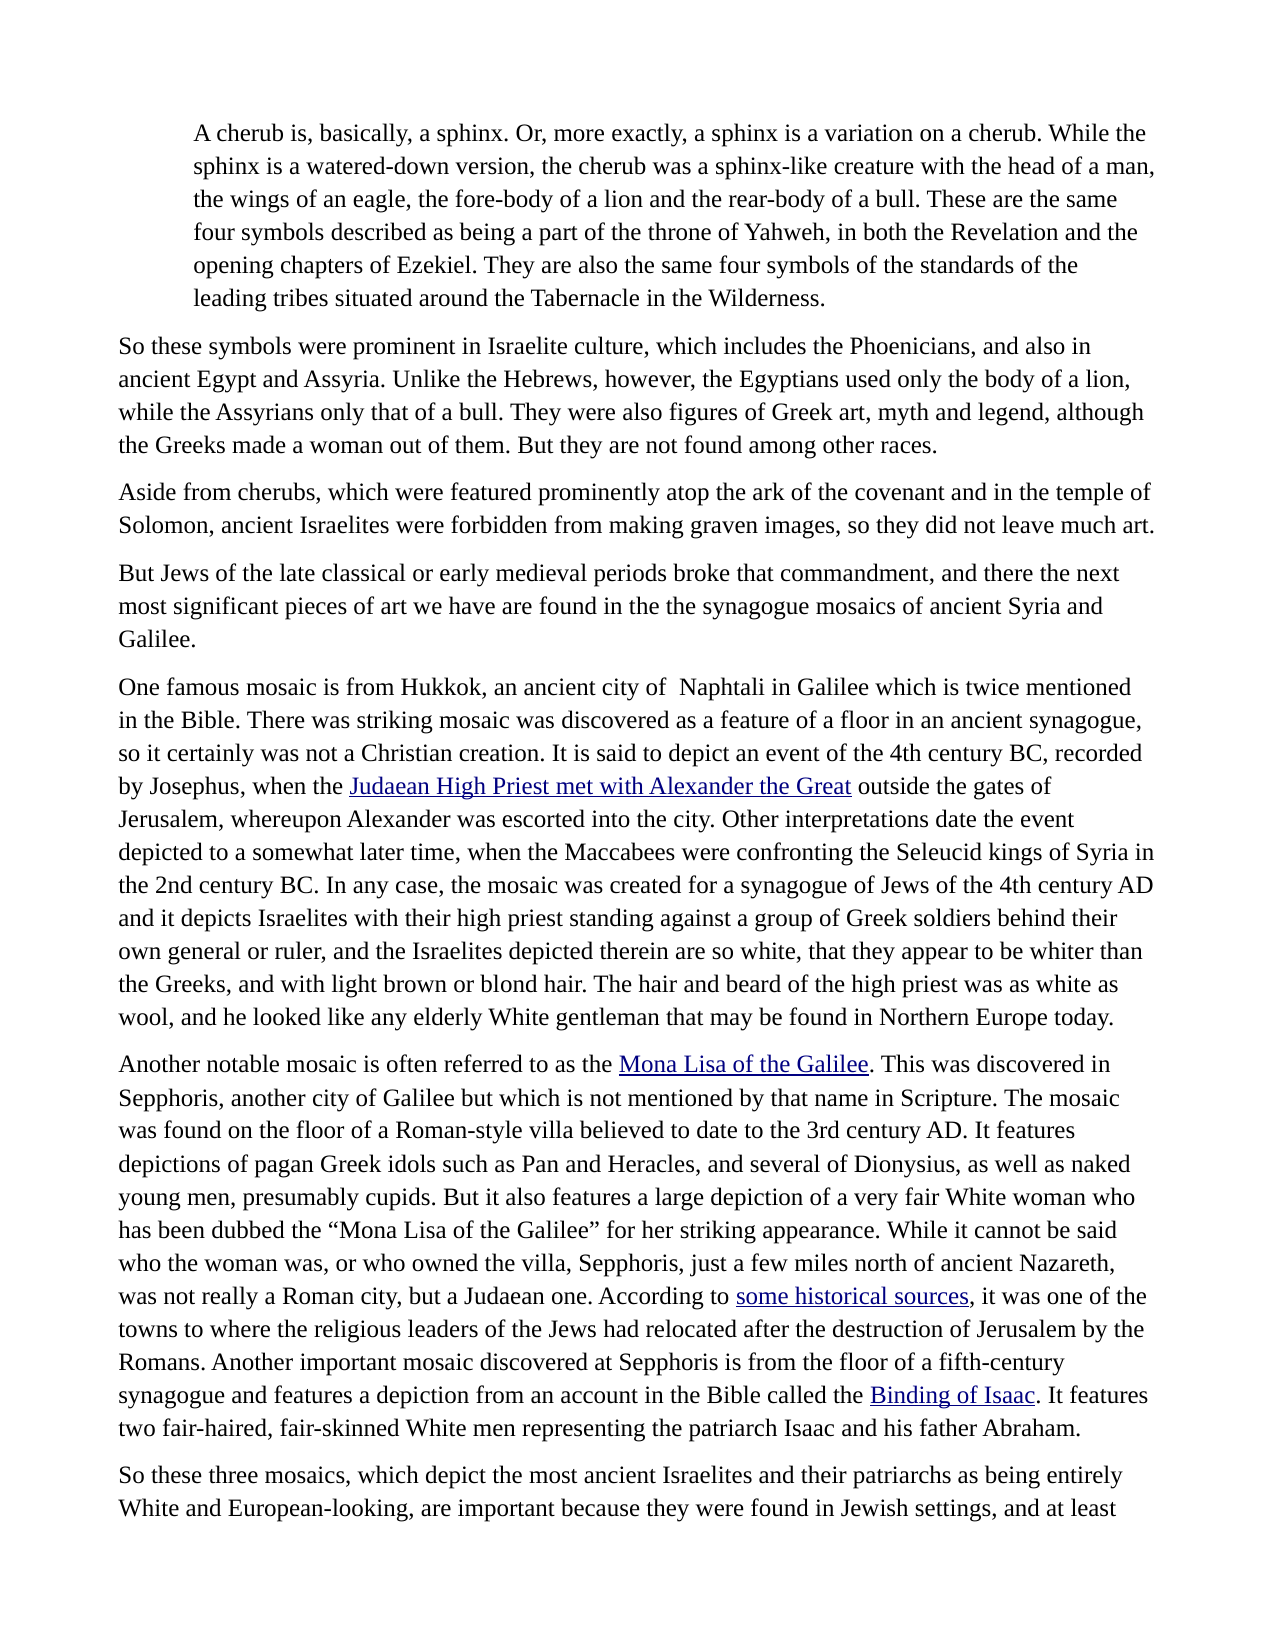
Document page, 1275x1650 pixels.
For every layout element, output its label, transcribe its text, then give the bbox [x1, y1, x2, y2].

text Aside from cherubs, which were featured prominently atop the ark of the covenant and in the temple of Solomon, ancient Israelites were forbidden from making graven images, so they did not leave much art. [118, 477, 1157, 539]
text Another notable mosaic is often referred to as the Mona Lisa of the Galilee. This was discovered in Sepphoris, another city of Galilee but which is not mentioned by that name in Scripture. The mosaic was found on the floor of a Roman-style villa believed to date to the 3rd century AD. It features depictions of pagan Greek idols such as Pan and Heracles, and several of Dionysius, as well as naked young men, presumably cupids. But it also features a large depiction of a very fair White woman who has been dubbed the “Mona Lisa of the Galilee” for her striking appearance. While it cannot be said who the woman was, or who owned the villa, Sepphoris, just a few miles north of ancient Nazareth, was not really a Roman city, but a Judaean one. According to some historical sources, it was one of the towns to where the religious leaders of the Jews had relocated after the destruction of Jerusalem by the Romans. Another important mosaic discovered at Sepphoris is from the floor of a fifth-century synagogue and features a depiction from an account in the Bible called the Binding of Isaac. It features two fair-haired, fair-skinned White men representing the patriarch Isaac and his father Abraham. [118, 1049, 1157, 1442]
text So these symbols were prominent in Israelite culture, which includes the Phoenicians, and also in ancient Egypt and Assyria. Unlike the Hebrews, however, the Egyptians used only the body of a lion, while the Assyrians only that of a bull. They were also figures of Greek art, myth and legend, although the Greeks made a woman out of them. But they are not found among other races. [118, 331, 1157, 459]
text But Jews of the late classical or early medieval periods broke that commandment, and there the next most significant pieces of art we have are found in the the synagogue mosaics of ancient Syria and Galilee. [118, 558, 1157, 653]
text So these three mosaics, which depict the most ancient Israelites and their patriarchs as being entirely White and European-looking, are important because they were found in Jewish settings, and at least [118, 1460, 1157, 1522]
text One famous mosaic is from Hukkok, an ancient city of Naphtali in Galilee which is twice mentioned in the Bible. There was striking mosaic was discovered as a feature of a floor in an ancient synagogue, so it certainly was not a Christian creation. It is said to depict an event of the 4th century BC, recorded by Josephus, when the Judaean High Priest met with Alexander the Great outside the gates of Jerusalem, whereupon Alexander was escorted into the city. Other interpretations date the event depicted to a somewhat later time, when the Maccabees were confronting the Seleucid kings of Syria in the 2nd century BC. In any case, the mosaic was created for a synagogue of Jews of the 4th century AD and it depicts Israelites with their high priest standing against a group of Greek soldiers behind their own general or ruler, and the Israelites depicted therein are so white, that they appear to be whiter than the Greeks, and with light brown or blond hair. The hair and beard of the high priest was as white as wool, and he looked like any elderly White gentleman that may be found in Northern Europe today. [118, 672, 1157, 1031]
text A cherub is, basically, a sphinx. Or, more exactly, a sphinx is a variation on a cherub. While the sphinx is a watered-down version, the cherub was a sphinx-like creature with the head of a man, the wings of an eagle, the fore-body of a lion and the rear-body of a bull. These are the same four symbols described as being a part of the throne of Yahweh, in both the Revelation and the opening chapters of Ezekiel. They are also the same four symbols of the standards of the leading tribes situated around the Tabernacle in the Wilderness. [193, 118, 1157, 312]
